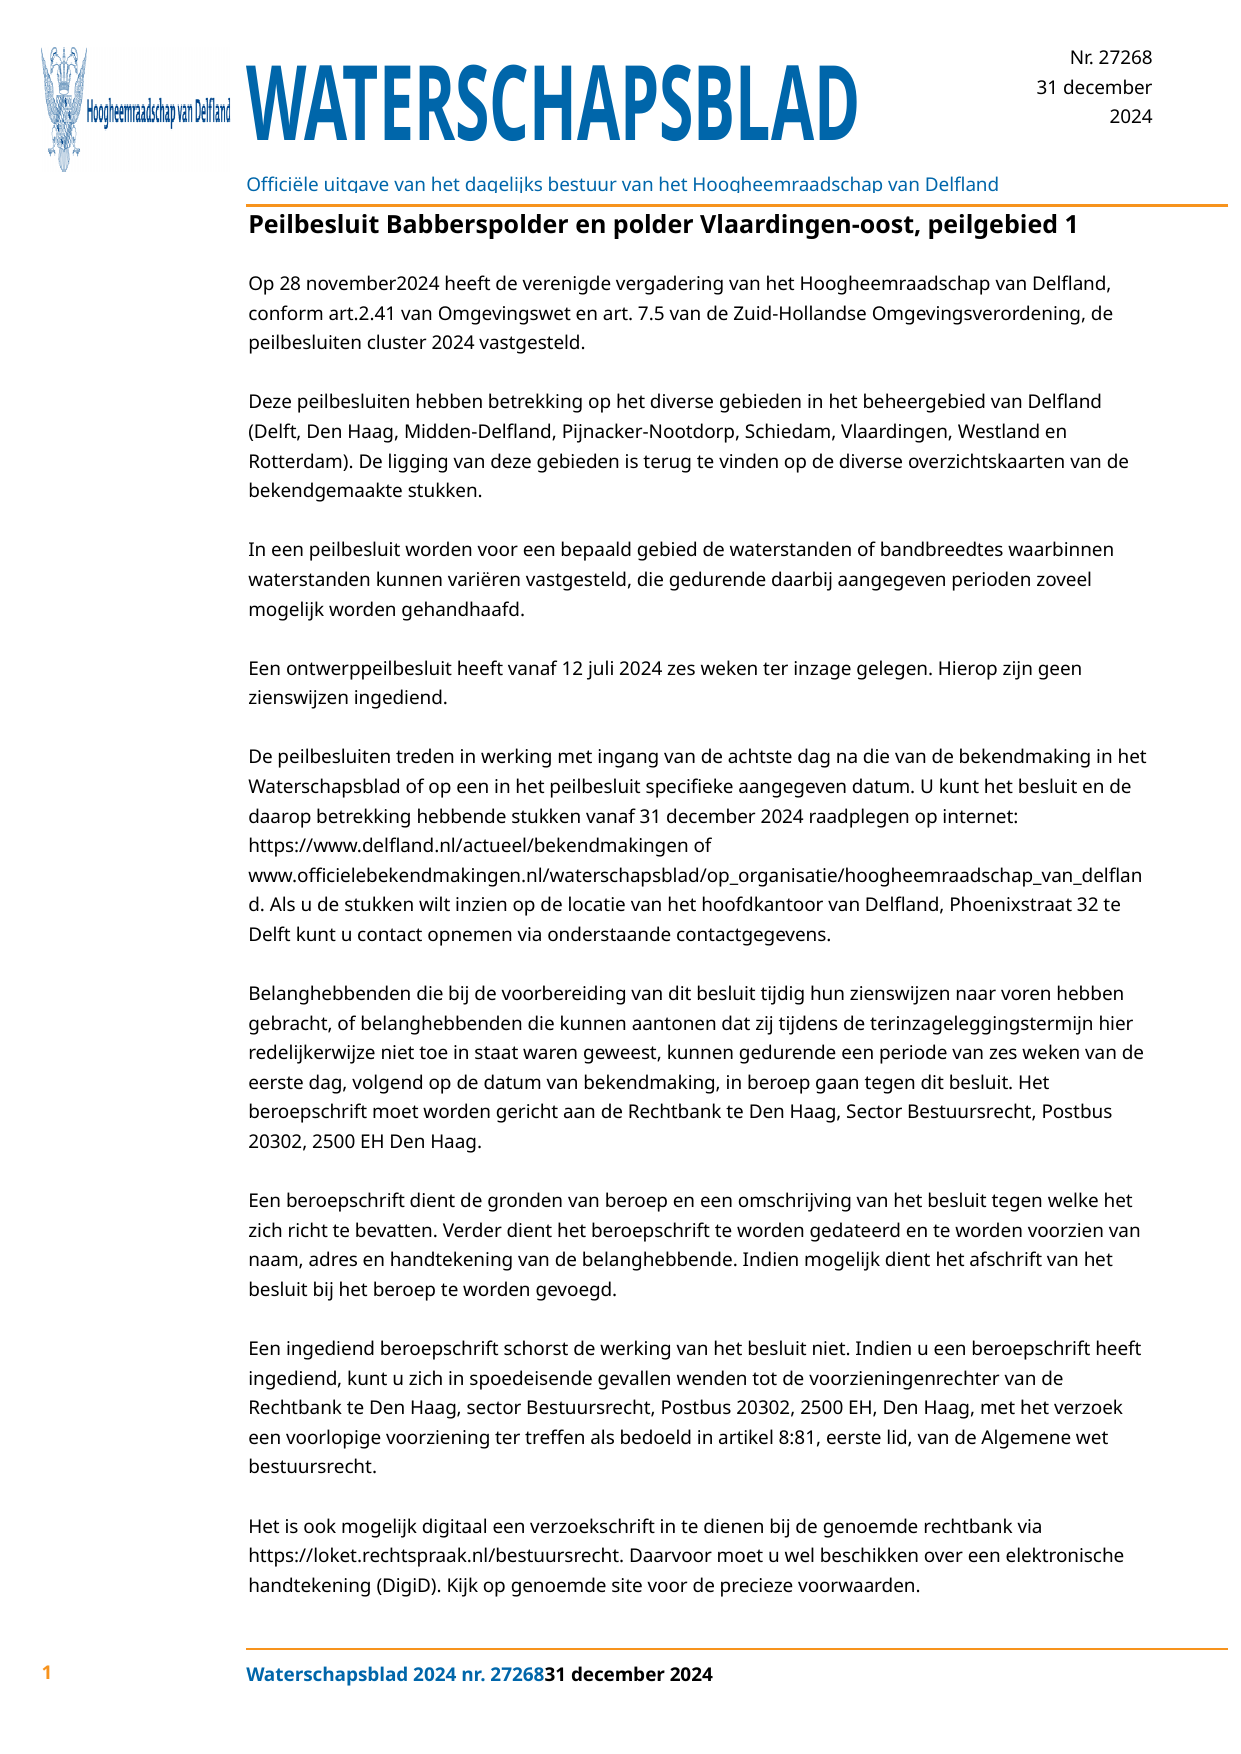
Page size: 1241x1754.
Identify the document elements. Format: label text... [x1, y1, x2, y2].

text Het is ook mogelijk digitaal een verzoekschrift in te dienen bij de genoemde rechtbank via https://loket.rechtspraak.nl/bestuursrecht. Daarvoor moet u wel beschikken over een elektronische handtekening (DigiD). Kijk op genoemde site voor de precieze voorwaarden. [248, 1513, 1152, 1598]
text Deze peilbesluiten hebben betrekking op het diverse gebieden in het beheergebied van Delfland (Delft, Den Haag, Midden-Delfland, Pijnacker-Nootdorp, Schiedam, Vlaardingen, Westland en Rotterdam). De ligging van deze gebieden is terug te vinden op de diverse overzichtskaarten van de bekendgemaakte stukken. [248, 389, 1152, 503]
text Een beroepschrift dient de gronden van beroep en een omschrijving van het besluit tegen welke het zich richt te bevatten. Verder dient het beroepschrift te worden gedateerd en te worden voorzien van naam, adres en handtekening van de belanghebbende. Indien mogelijk dient het afschrift van het besluit bij het beroep te worden gevoegd. [248, 1187, 1152, 1302]
picture [41, 47, 231, 172]
text Peilbesluit Babberspolder en polder Vlaardingen-oost, peilgebied 1 [248, 207, 1152, 241]
text Een ontwerppeilbesluit heeft vanaf 12 juli 2024 zes weken ter inzage gelegen. Hierop zijn geen zienswijzen ingediend. [248, 655, 1152, 710]
text Op 28 november2024 heeft de verenigde vergadering van het Hoogheemraadschap van Delfland, conform art.2.41 van Omgevingswet en art. 7.5 van de Zuid-Hollandse Omgevingsverordening, de peilbesluiten cluster 2024 vastgesteld. [248, 270, 1152, 355]
text De peilbesluiten treden in werking met ingang van de achtste dag na die van de bekendmaking in het Waterschapsblad of op een in het peilbesluit specifieke aangegeven datum. U kunt het besluit en de daarop betrekking hebbende stukken vanaf 31 december 2024 raadplegen op internet: https://www.delfland.nl/actueel/bekendmakingen of www.officielebekendmakingen.nl/waterschapsblad/op_organisatie/hoogheemraadschap_van_delfland. Als u de stukken wilt inzien op de locatie van het hoofdkantoor van Delfland, Phoenixstraat 32 te Delft kunt u contact opnemen via onderstaande contactgegevens. [248, 744, 1152, 947]
text Belanghebbenden die bij de voorbereiding van dit besluit tijdig hun zienswijzen naar voren hebben gebracht, of belanghebbenden die kunnen aantonen dat zij tijdens de terinzageleggingstermijn hier redelijkerwijze niet toe in staat waren geweest, kunnen gedurende een periode van zes weken van de eerste dag, volgend op de datum van bekendmaking, in beroep gaan tegen dit besluit. Het beroepschrift moet worden gericht aan de Rechtbank te Den Haag, Sector Bestuursrecht, Postbus 20302, 2500 EH Den Haag. [248, 980, 1152, 1154]
text Een ingediend beroepschrift schorst de werking van het besluit niet. Indien u een beroepschrift heeft ingediend, kunt u zich in spoedeisende gevallen wenden tot de voorzieningenrechter van de Rechtbank te Den Haag, sector Bestuursrecht, Postbus 20302, 2500 EH, Den Haag, met het verzoek een voorlopige voorziening ter treffen als bedoeld in artikel 8:81, eerste lid, van de Algemene wet bestuursrecht. [248, 1335, 1152, 1479]
text In een peilbesluit worden voor een bepaald gebied de waterstanden of bandbreedtes waarbinnen waterstanden kunnen variëren vastgesteld, die gedurende daarbij aangegeven perioden zoveel mogelijk worden gehandhaafd. [248, 537, 1152, 621]
